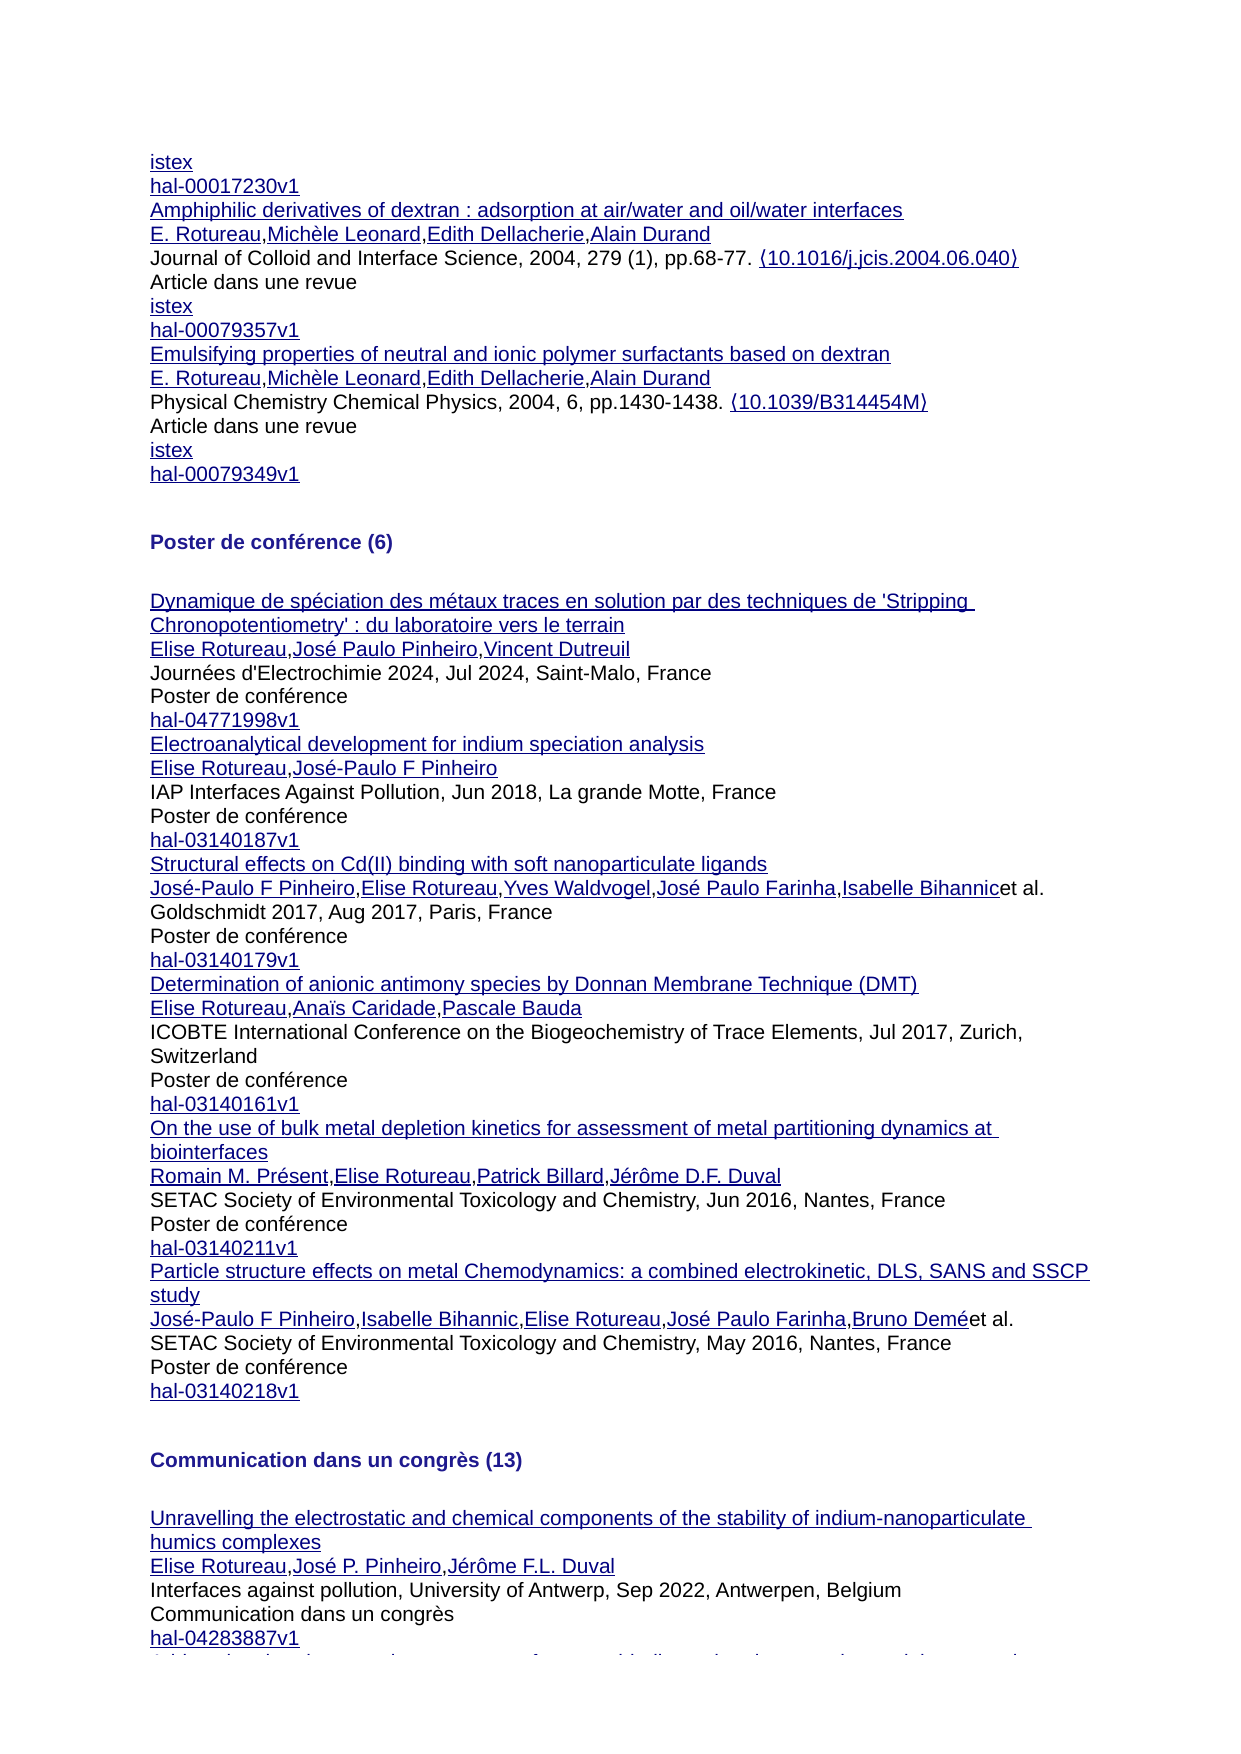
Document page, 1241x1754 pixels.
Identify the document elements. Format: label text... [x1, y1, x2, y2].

table_cell Amphiphilic derivatives of dextran : adsorption at air/water and oil/water interfaces E. Rotureau,Michèle Leonard,Edith Dellacherie,Alain Durand Journal of Colloid and Interface Science, 2004, 279 (1), pp.68-77. ⟨10.1016/j.jcis.2004.06.040⟩ Article dans une revue istex hal-00079357v1 [150, 198, 1090, 342]
table_cell Particle structure effects on metal Chemodynamics: a combined electrokinetic, DLS, SANS and SSCP [150, 1259, 1090, 1280]
table_cell Structural effects on Cd(II) binding with soft nanoparticulate ligands José-Paulo F Pinheiro,Elise Rotureau,Yves Waldvogel,José Paulo Farinha,Isabelle Bihannicet al. Goldschmidt 2017, Aug 2017, Paris, France Poster de conférence hal-03140179v1 [150, 852, 1090, 972]
table_header Dynamique de spéciation des métaux traces en solution par des techniques de 'Stripping Chronopotentiometry' : du laboratoire vers le terrain Elise Rotureau,José Paulo Pinheiro,Vincent Dutreuil Journées d'Electrochimie 2024, Jul 2024, Saint-Malo, France Poster de conférence hal-04771998v1 [150, 589, 1090, 732]
table_cell Emulsifying properties of neutral and ionic polymer surfactants based on dextran E. Rotureau,Michèle Leonard,Edith Dellacherie,Alain Durand Physical Chemistry Chemical Physics, 2004, 6, pp.1430-1438. ⟨10.1039/B314454M⟩ Article dans une revue istex hal-00079349v1 [150, 342, 1090, 485]
table_cell Determination of anionic antimony species by Donnan Membrane Technique (DMT) Elise Rotureau,Anaïs Caridade,Pascale Bauda ICOBTE International Conference on the Biogeochemistry of Trace Elements, Jul 2017, Zurich, Switzerland Poster de conférence hal-03140161v1 [150, 972, 1090, 1116]
table_cell istex hal-00017230v1 [150, 150, 1090, 198]
table_cell study José-Paulo F Pinheiro,Isabelle Bihannic,Elise Rotureau,José Paulo Farinha,Bruno Deméet al. SETAC Society of Environmental Toxicology and Chemistry, May 2016, Nantes, France Poster de conférence hal-03140218v1 [150, 1281, 1090, 1403]
table_cell Electroanalytical development for indium speciation analysis Elise Rotureau,José-Paulo F Pinheiro IAP Interfaces Against Pollution, Jun 2018, La grande Motte, France Poster de conférence hal-03140187v1 [150, 732, 1090, 852]
table_header Unravelling the electrostatic and chemical components of the stability of indium-nanoparticulate humics complexes Elise Rotureau,José P. Pinheiro,Jérôme F.L. Duval Interfaces against pollution, University of Antwerp, Sep 2022, Antwerpen, Belgium Communication dans un congrès hal-04283887v1 [150, 1506, 1090, 1650]
subtitle Poster de conférence (6) [150, 530, 1090, 554]
subtitle Communication dans un congrès (13) [150, 1448, 1090, 1472]
table_cell On the use of bulk metal depletion kinetics for assessment of metal partitioning dynamics at biointerfaces Romain M. Présent,Elise Rotureau,Patrick Billard,Jérôme D.F. Duval SETAC Society of Environmental Toxicology and Chemistry, Jun 2016, Nantes, France Poster de conférence hal-03140211v1 [150, 1116, 1090, 1259]
